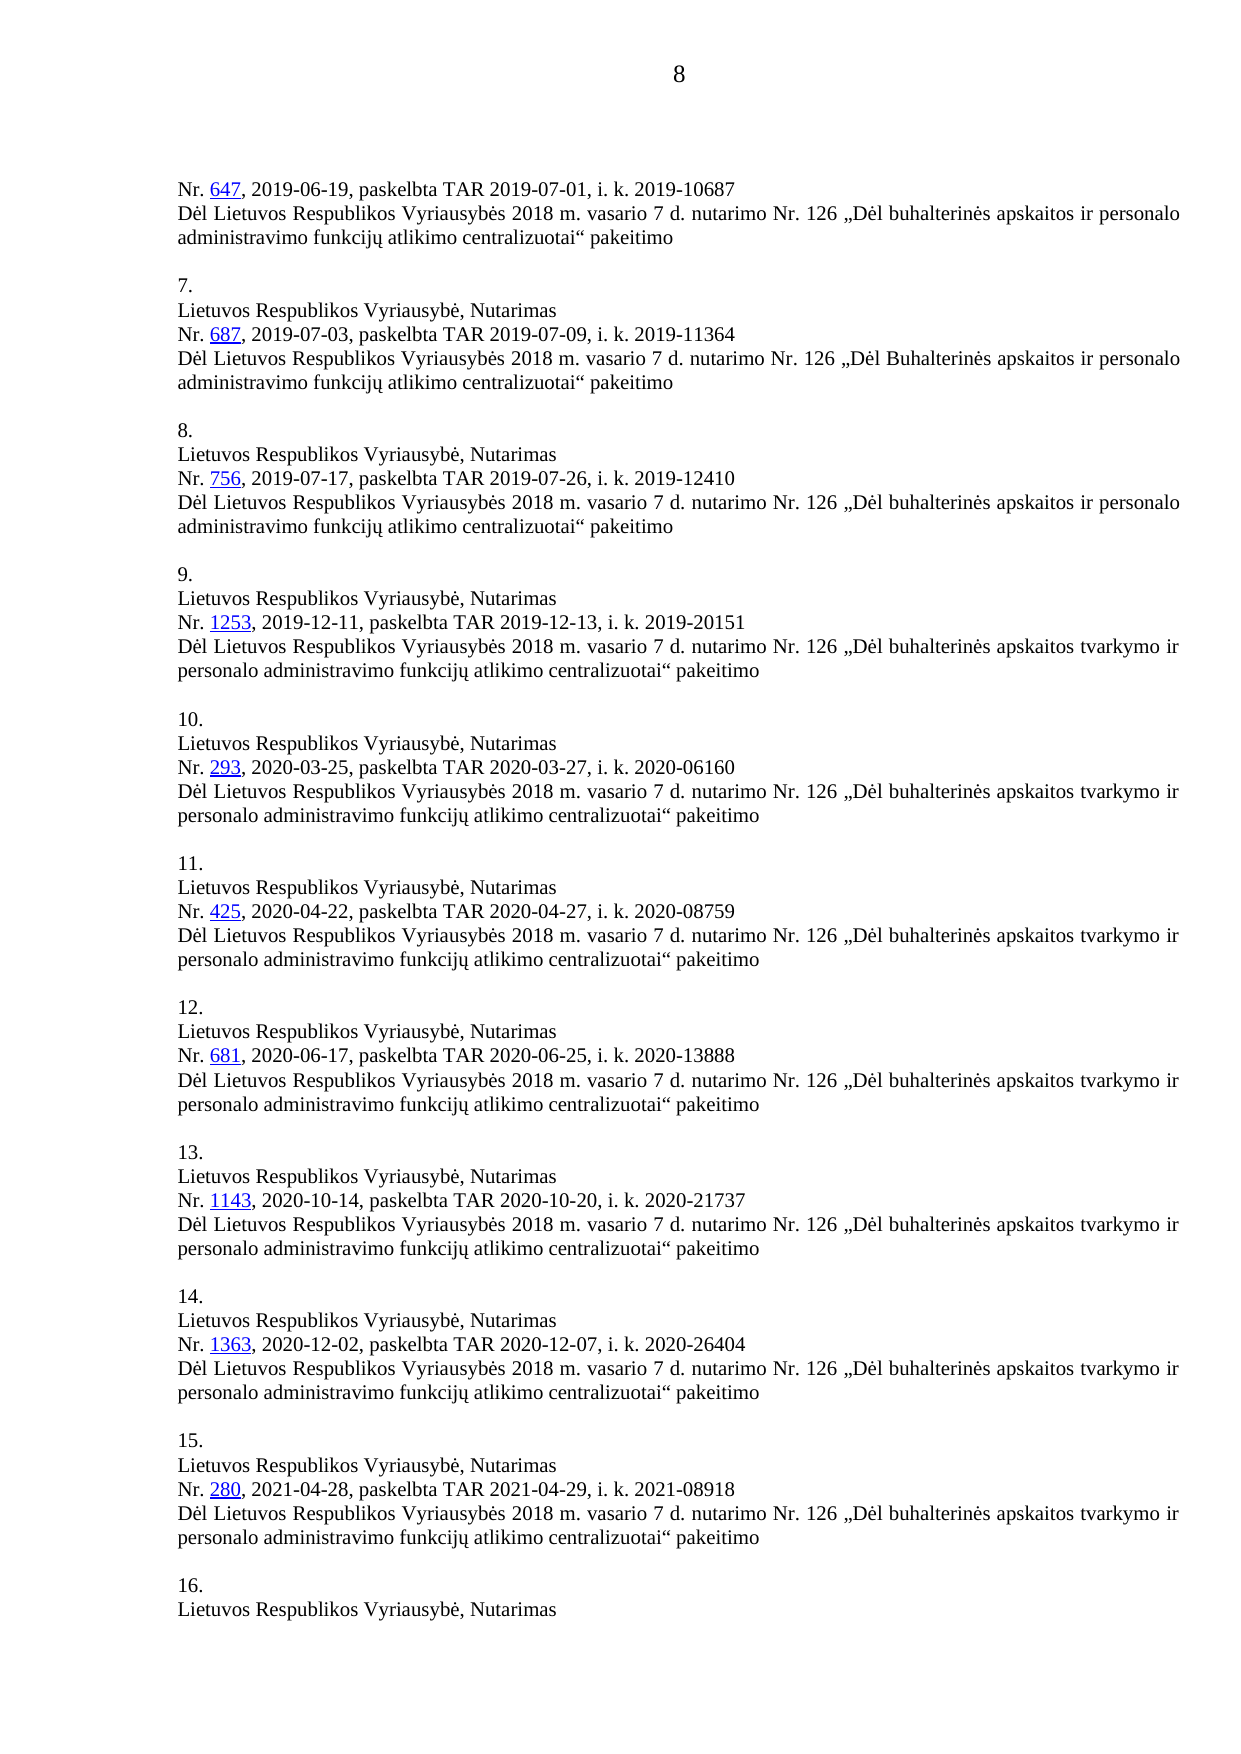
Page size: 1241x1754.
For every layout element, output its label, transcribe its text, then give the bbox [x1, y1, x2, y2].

text 10. [177, 707, 1181, 731]
text Nr. 1253, 2019-12-11, paskelbta TAR 2019-12-13, i. k. 2019-20151 [177, 610, 1181, 634]
text 9. [177, 562, 1181, 586]
text Lietuvos Respublikos Vyriausybė, Nutarimas [177, 1597, 1181, 1621]
text Dėl Lietuvos Respublikos Vyriausybės 2018 m. vasario 7 d. nutarimo Nr. 126 „Dėl buhalterinės apskaitos tvarkymo ir personalo administravimo funkcijų atlikimo centralizuotai“ pakeitimo [177, 634, 1181, 682]
text Lietuvos Respublikos Vyriausybė, Nutarimas [177, 1164, 1181, 1188]
text Dėl Lietuvos Respublikos Vyriausybės 2018 m. vasario 7 d. nutarimo Nr. 126 „Dėl buhalterinės apskaitos ir personalo administravimo funkcijų atlikimo centralizuotai“ pakeitimo [177, 201, 1181, 249]
text 14. [177, 1284, 1181, 1308]
text 7. [177, 273, 1181, 297]
text Nr. 293, 2020-03-25, paskelbta TAR 2020-03-27, i. k. 2020-06160 [177, 755, 1181, 779]
text Nr. 1143, 2020-10-14, paskelbta TAR 2020-10-20, i. k. 2020-21737 [177, 1188, 1181, 1212]
text Nr. 681, 2020-06-17, paskelbta TAR 2020-06-25, i. k. 2020-13888 [177, 1043, 1181, 1067]
text Lietuvos Respublikos Vyriausybė, Nutarimas [177, 1452, 1181, 1477]
text Nr. 425, 2020-04-22, paskelbta TAR 2020-04-27, i. k. 2020-08759 [177, 899, 1181, 923]
text Lietuvos Respublikos Vyriausybė, Nutarimas [177, 731, 1181, 755]
text 11. [177, 851, 1181, 875]
text Dėl Lietuvos Respublikos Vyriausybės 2018 m. vasario 7 d. nutarimo Nr. 126 „Dėl buhalterinės apskaitos tvarkymo ir personalo administravimo funkcijų atlikimo centralizuotai“ pakeitimo [177, 923, 1181, 971]
text 8. [177, 418, 1181, 442]
text Dėl Lietuvos Respublikos Vyriausybės 2018 m. vasario 7 d. nutarimo Nr. 126 „Dėl buhalterinės apskaitos tvarkymo ir personalo administravimo funkcijų atlikimo centralizuotai“ pakeitimo [177, 779, 1181, 827]
text Lietuvos Respublikos Vyriausybė, Nutarimas [177, 586, 1181, 610]
text Nr. 687, 2019-07-03, paskelbta TAR 2019-07-09, i. k. 2019-11364 [177, 322, 1181, 346]
text Dėl Lietuvos Respublikos Vyriausybės 2018 m. vasario 7 d. nutarimo Nr. 126 „Dėl buhalterinės apskaitos tvarkymo ir personalo administravimo funkcijų atlikimo centralizuotai“ pakeitimo [177, 1212, 1181, 1260]
text Nr. 756, 2019-07-17, paskelbta TAR 2019-07-26, i. k. 2019-12410 [177, 466, 1181, 490]
text Lietuvos Respublikos Vyriausybė, Nutarimas [177, 1019, 1181, 1043]
text Lietuvos Respublikos Vyriausybė, Nutarimas [177, 1308, 1181, 1332]
text 13. [177, 1140, 1181, 1164]
text Lietuvos Respublikos Vyriausybė, Nutarimas [177, 442, 1181, 466]
text Dėl Lietuvos Respublikos Vyriausybės 2018 m. vasario 7 d. nutarimo Nr. 126 „Dėl buhalterinės apskaitos tvarkymo ir personalo administravimo funkcijų atlikimo centralizuotai“ pakeitimo [177, 1501, 1181, 1549]
text Dėl Lietuvos Respublikos Vyriausybės 2018 m. vasario 7 d. nutarimo Nr. 126 „Dėl buhalterinės apskaitos ir personalo administravimo funkcijų atlikimo centralizuotai“ pakeitimo [177, 490, 1181, 538]
text Dėl Lietuvos Respublikos Vyriausybės 2018 m. vasario 7 d. nutarimo Nr. 126 „Dėl buhalterinės apskaitos tvarkymo ir personalo administravimo funkcijų atlikimo centralizuotai“ pakeitimo [177, 1067, 1181, 1116]
text Dėl Lietuvos Respublikos Vyriausybės 2018 m. vasario 7 d. nutarimo Nr. 126 „Dėl buhalterinės apskaitos tvarkymo ir personalo administravimo funkcijų atlikimo centralizuotai“ pakeitimo [177, 1356, 1181, 1404]
text Lietuvos Respublikos Vyriausybė, Nutarimas [177, 297, 1181, 322]
text 15. [177, 1428, 1181, 1452]
text Nr. 1363, 2020-12-02, paskelbta TAR 2020-12-07, i. k. 2020-26404 [177, 1332, 1181, 1356]
text 16. [177, 1573, 1181, 1597]
text Lietuvos Respublikos Vyriausybė, Nutarimas [177, 875, 1181, 899]
text Nr. 647, 2019-06-19, paskelbta TAR 2019-07-01, i. k. 2019-10687 [177, 177, 1181, 201]
text Nr. 280, 2021-04-28, paskelbta TAR 2021-04-29, i. k. 2021-08918 [177, 1477, 1181, 1501]
text 12. [177, 995, 1181, 1019]
text Dėl Lietuvos Respublikos Vyriausybės 2018 m. vasario 7 d. nutarimo Nr. 126 „Dėl Buhalterinės apskaitos ir personalo administravimo funkcijų atlikimo centralizuotai“ pakeitimo [177, 346, 1181, 394]
